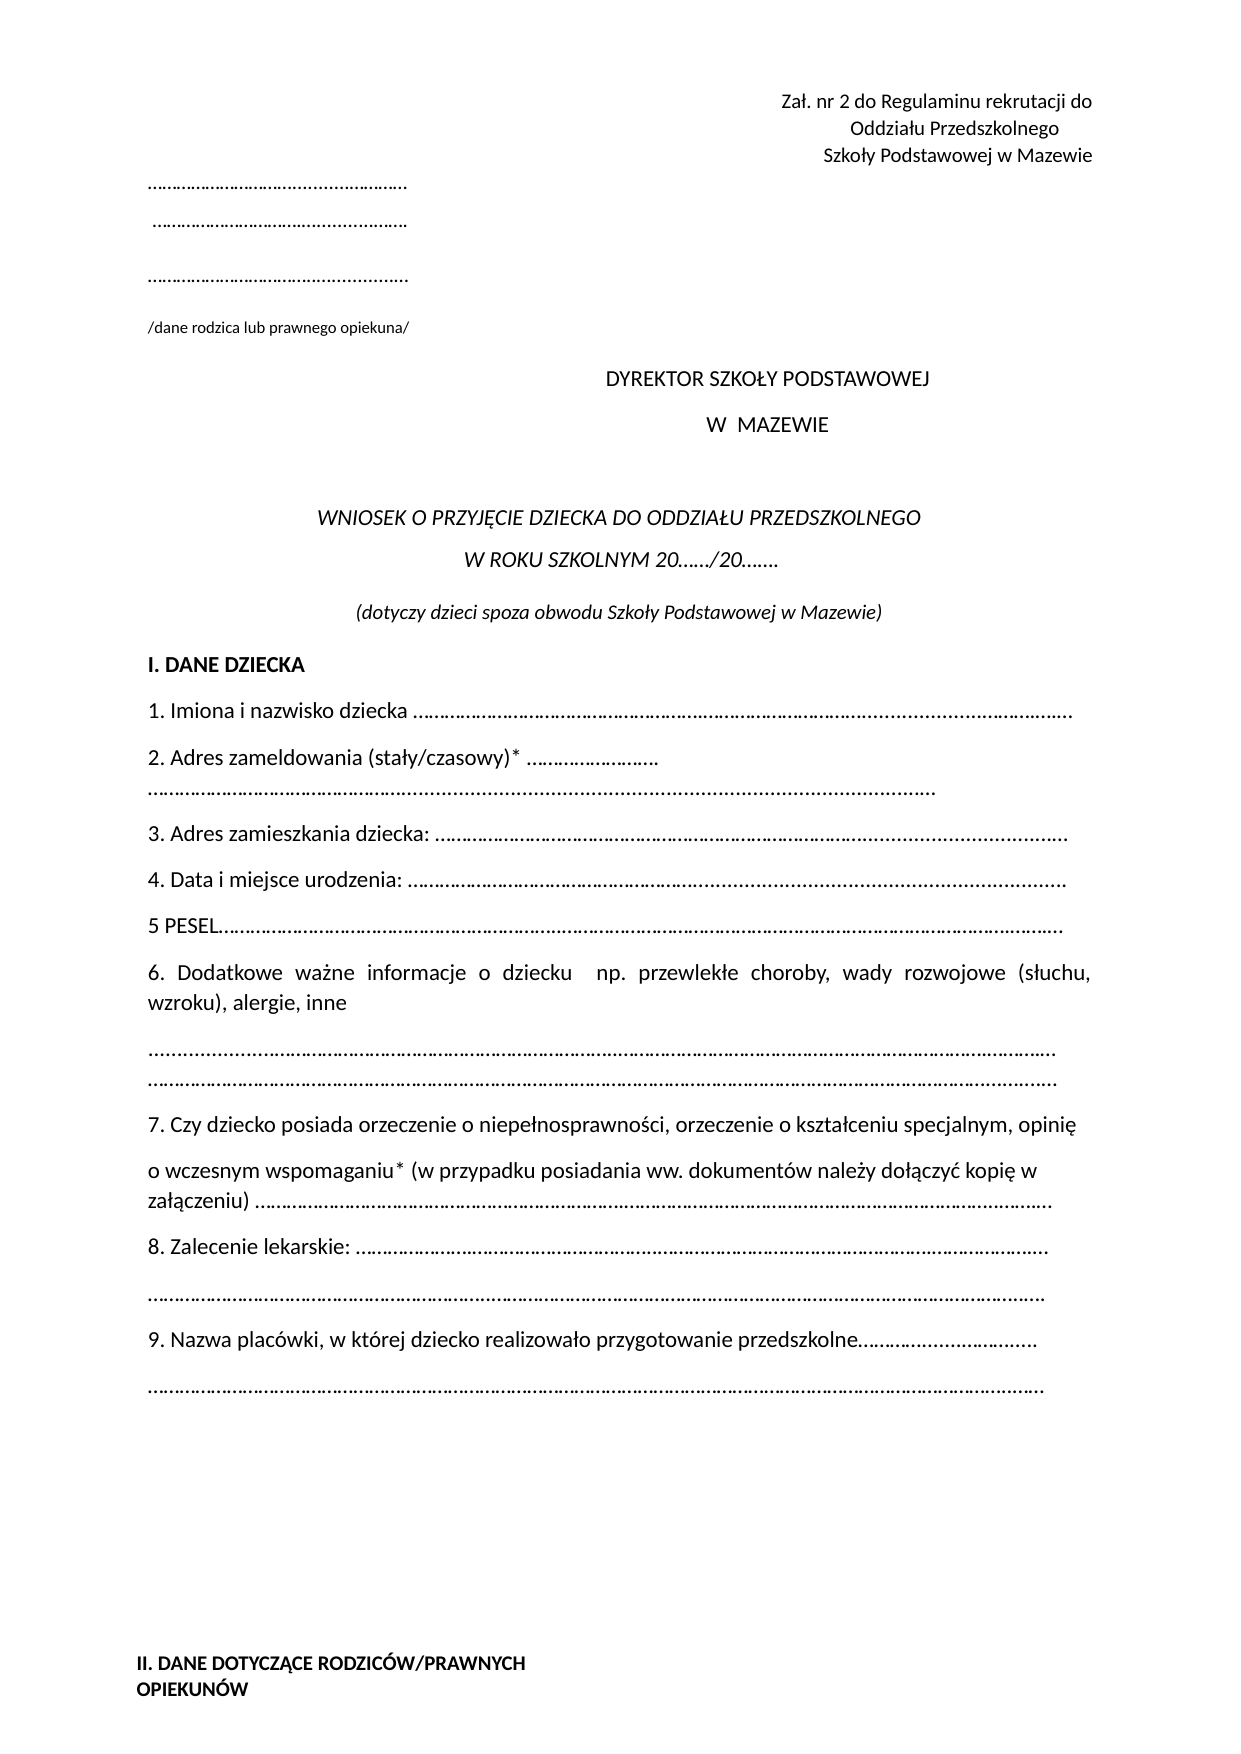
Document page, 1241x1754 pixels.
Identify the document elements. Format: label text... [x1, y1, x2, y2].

text 2. Adres zameldowania (stały/czasowy)* …………………….…………………………………………..........................................................................................… [148, 743, 1093, 801]
text 8. Zalecenie lekarskie: ………………….……………………………..…………………………………………….……………….… [148, 1232, 1093, 1261]
table_header [604, 1650, 1073, 1724]
text 7. Czy dziecko posiada orzeczenie o niepełnosprawności, orzeczenie o kształceniu specjalnym, opinię [148, 1110, 1093, 1138]
text …………………………...........………… ………………………….…...........……. [148, 169, 1093, 233]
text /dane rodzica lub prawnego opiekuna/ [148, 317, 1093, 337]
text W MAZEWIE [148, 410, 1093, 438]
text Zał. nr 2 do Regulaminu rekrutacji do [148, 89, 1093, 114]
text I. DANE DZIECKA [148, 650, 1093, 678]
text 3. Adres zamieszkania dziecka: ……………………………………………………………………….................................… [148, 819, 1093, 847]
text 6. Dodatkowe ważne informacje o dziecku np. przewlekłe choroby, wady rozwojowe (słuchu, wzroku), alergie, inne [148, 958, 1093, 1016]
text ………………………………………………………..………………………………………………………………………………………..…. [148, 1279, 1093, 1307]
text Oddziału Przedszkolnego [148, 116, 1093, 141]
text (dotyczy dzieci spoza obwodu Szkoły Podstawowej w Mazewie) [148, 599, 1093, 625]
text ......................………………………………………………………..…………………………………………………………….……….… ……………………………………………………………………………………………………………………………………………...…....… [148, 1034, 1093, 1092]
text Szkoły Podstawowej w Mazewie [148, 142, 1093, 168]
text 4. Data i miejsce urodzenia: ………………………………………………................................................................. [148, 865, 1093, 893]
text ……………………………..…............… [148, 262, 1093, 288]
text 5 PESEL………………………………………………………..………………………………………………………………………….…….… [148, 912, 1093, 940]
table_header II. DANE DOTYCZĄCE RODZICÓW/PRAWNYCH OPIEKUNÓW [135, 1650, 604, 1724]
text o wczesnym wspomaganiu* (w przypadku posiadania ww. dokumentów należy dołączyć kopię w załączeniu) …………………………………………………………….……………………………………………………………..…….… [148, 1156, 1093, 1214]
text ………………………………………………………………………………………………………………………………………………..…… [148, 1372, 1093, 1399]
text 1. Imiona i nazwisko dziecka ……………………………………………….………………………….....................……….….… [148, 697, 1093, 724]
text 9. Nazwa placówki, w której dziecko realizowało przygotowanie przedszkolne………….......………..... [148, 1325, 1093, 1353]
text DYREKTOR SZKOŁY PODSTAWOWEJ [148, 364, 1093, 392]
text WNIOSEK O PRZYJĘCIE DZIECKA DO ODDZIAŁU PRZEDSZKOLNEGO W ROKU SZKOLNYM 20……/20……. [148, 503, 1093, 573]
